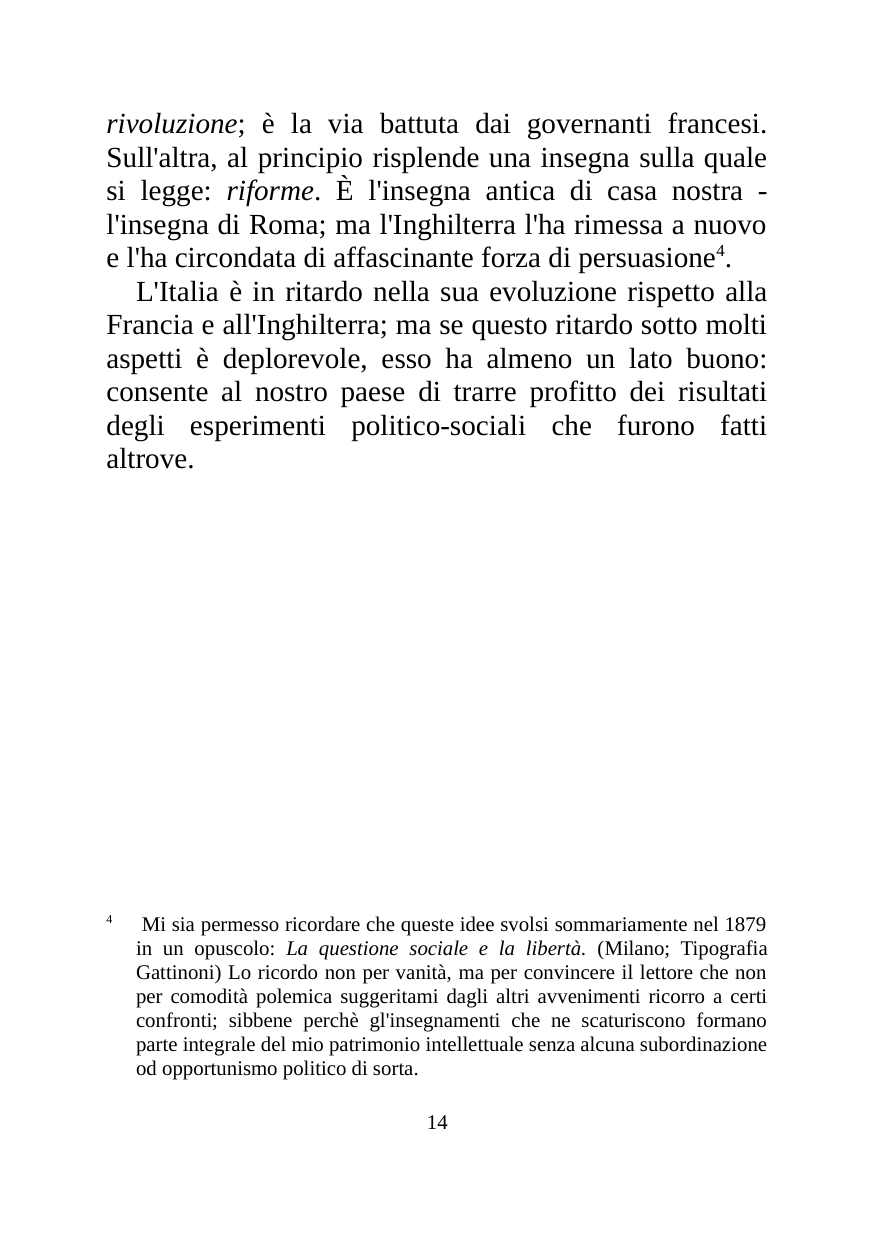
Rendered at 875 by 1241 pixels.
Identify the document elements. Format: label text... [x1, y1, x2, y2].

text rivoluzione; è la via battuta dai governanti francesi. Sull'altra, al principio risplende una insegna sulla quale si legge: riforme. È l'insegna antica di casa nostra - l'insegna di Roma; ma l'Inghilterra l'ha rimessa a nuovo e l'ha circondata di affascinante forza di persuasione. [106, 106, 768, 274]
text Mi sia permesso ricordare che queste idee svolsi sommariamente nel 1879 in un opuscolo: La questione sociale e la libertà. (Milano; Tipografia Gattinoni) Lo ricordo non per vanità, ma per convincere il lettore che non per comodità polemica suggeritami dagli altri avvenimenti ricorro a certi confronti; sibbene perchè gl'insegnamenti che ne scaturiscono formano parte integrale del mio patrimonio intellettuale senza alcuna subordinazione od opportunismo politico di sorta. [106, 912, 768, 1080]
text L'Italia è in ritardo nella sua evoluzione rispetto alla Francia e all'Inghilterra; ma se questo ritardo sotto molti aspetti è deplorevole, esso ha almeno un lato buono: consente al nostro paese di trarre profitto dei risultati degli esperimenti politico-sociali che furono fatti altrove. [106, 274, 768, 475]
